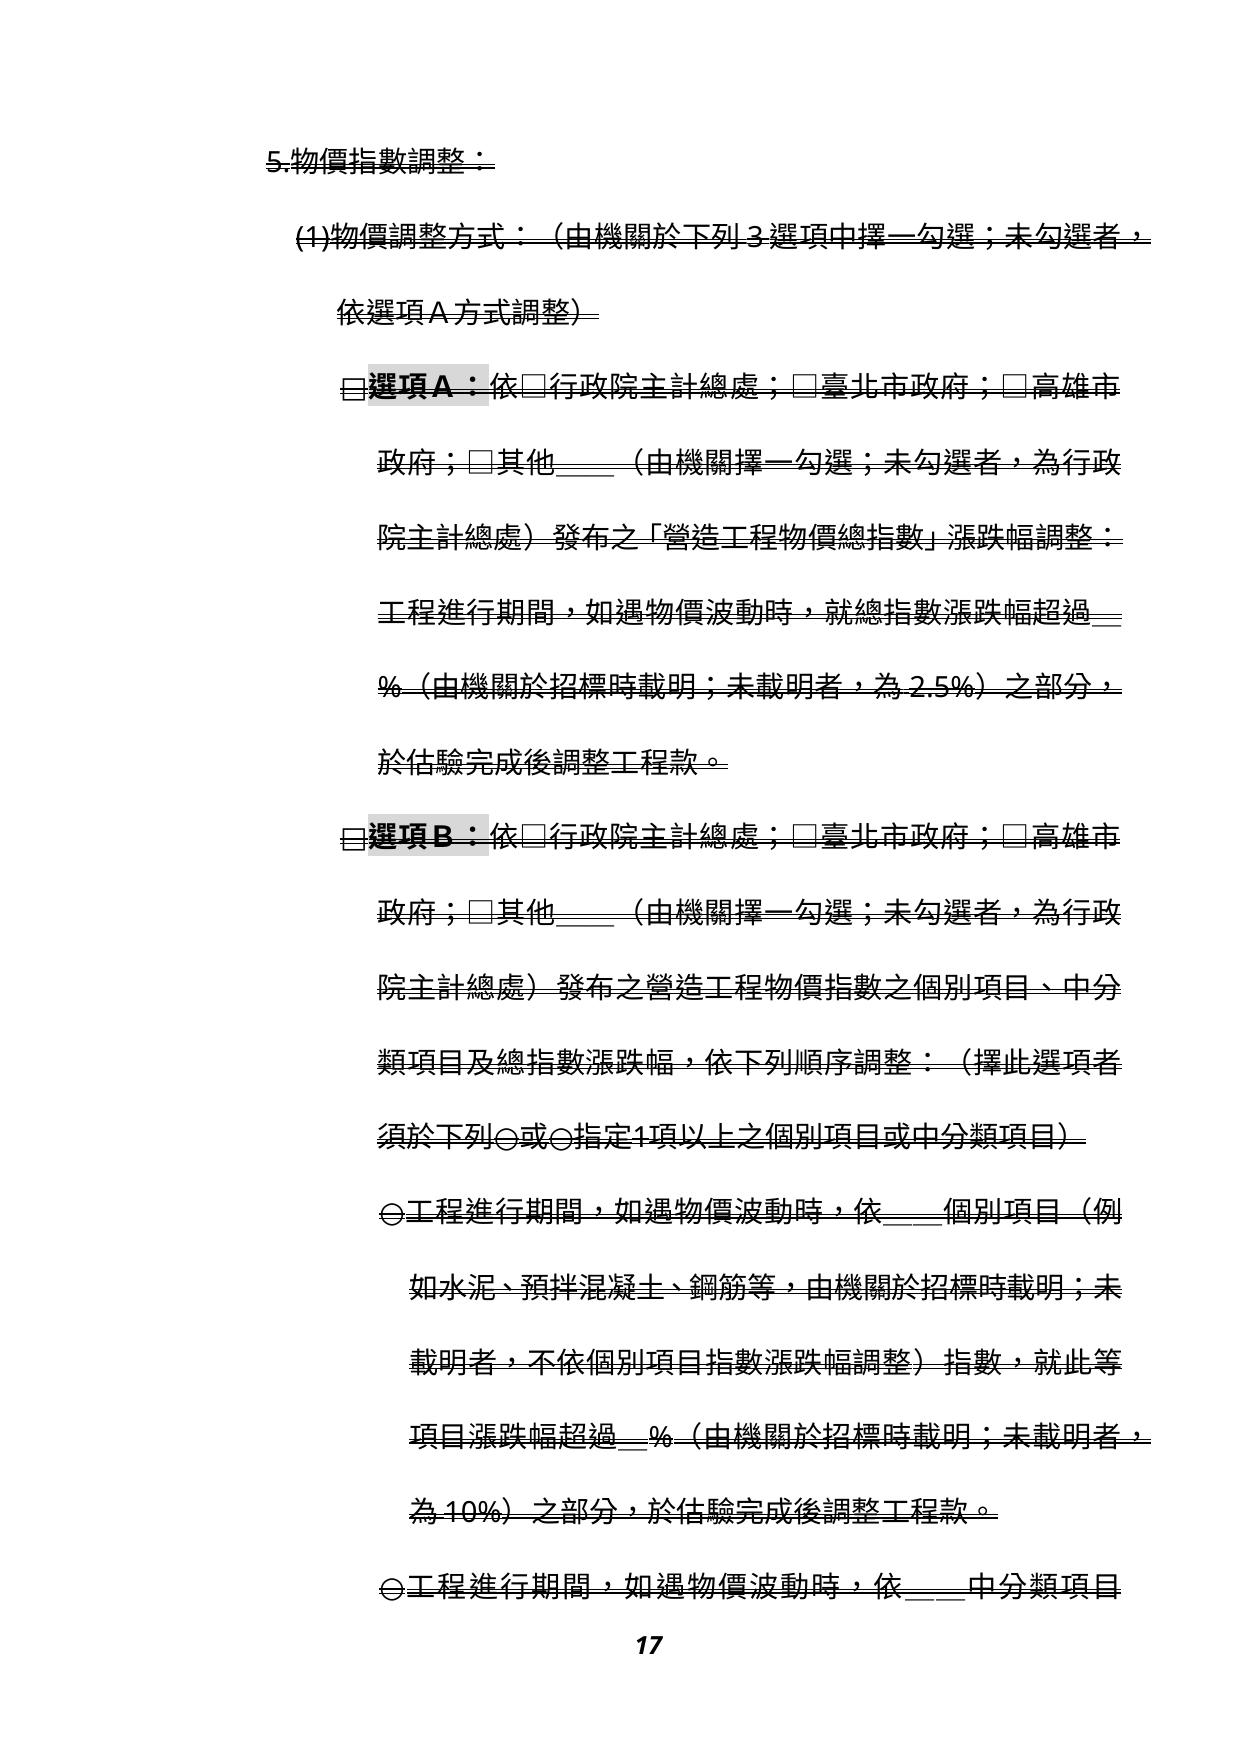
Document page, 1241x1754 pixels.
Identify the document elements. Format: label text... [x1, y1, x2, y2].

text ○工程進行期間，如遇物價波動時，依＿＿個別項目（例如水泥、預拌混凝土、鋼筋等，由機關於招標時載明；未載明者，不依個別項目指數漲跌幅調整）指數，就此等項目漲跌幅超過＿%（由機關於招標時載明；未載明者，為10%）之部分，於估驗完成後調整工程款。 [379, 1173, 1122, 1214]
text (1)物價調整方式：（由機關於下列3選項中擇一勾選；未勾選者，依選項Ａ方式調整） [295, 244, 1122, 348]
text □選項Ｂ：依□行政院主計總處；□臺北市政府；□高雄市政府；□其他＿＿（由機關擇一勾選；未勾選者，為行政院主計總處）發布之營造工程物價指數之個別項目、中分類項目及總指數漲跌幅，依下列順序調整：（擇此選項者，須於下列○或○指定1項以上之個別項目或中分類項目） [340, 798, 1122, 1173]
text (1)物價調整方式：（由機關於下列3選項中擇一勾選；未勾選者，依選項Ａ方式調整） [295, 198, 1122, 239]
text 5.物價指數調整： [266, 123, 1119, 198]
text 工程進行期間，如遇物價波動時，就總指數漲跌幅超過＿%（由機關於招標時載明；未載明者，為2.5%）之部分，於估驗完成後調整工程款。 [377, 619, 1122, 689]
text ○工程進行期間，如遇物價波動時，依＿＿個別項目（例如水泥、預拌混凝土、鋼筋等，由機關於招標時載明；未載明者，不依個別項目指數漲跌幅調整）指數，就此等項目漲跌幅超過＿%（由機關於招標時載明；未載明者，為10%）之部分，於估驗完成後調整工程款。 [379, 1215, 1122, 1548]
text 工程進行期間，如遇物價波動時，就總指數漲跌幅超過＿%（由機關於招標時載明；未載明者，為2.5%）之部分，於估驗完成後調整工程款。 [377, 694, 1122, 798]
text 工程進行期間，如遇物價波動時，就總指數漲跌幅超過＿%（由機關於招標時載明；未載明者，為2.5%）之部分，於估驗完成後調整工程款。 [377, 573, 1122, 614]
text ○工程進行期間，如遇物價波動時，依＿＿中分類項目 [379, 1548, 1122, 1623]
text □選項Ａ：依□行政院主計總處；□臺北市政府；□高雄市政府；□其他＿＿（由機關擇一勾選；未勾選者，為行政院主計總處）發布之「營造工程物價總指數」漲跌幅調整： [340, 348, 1122, 573]
